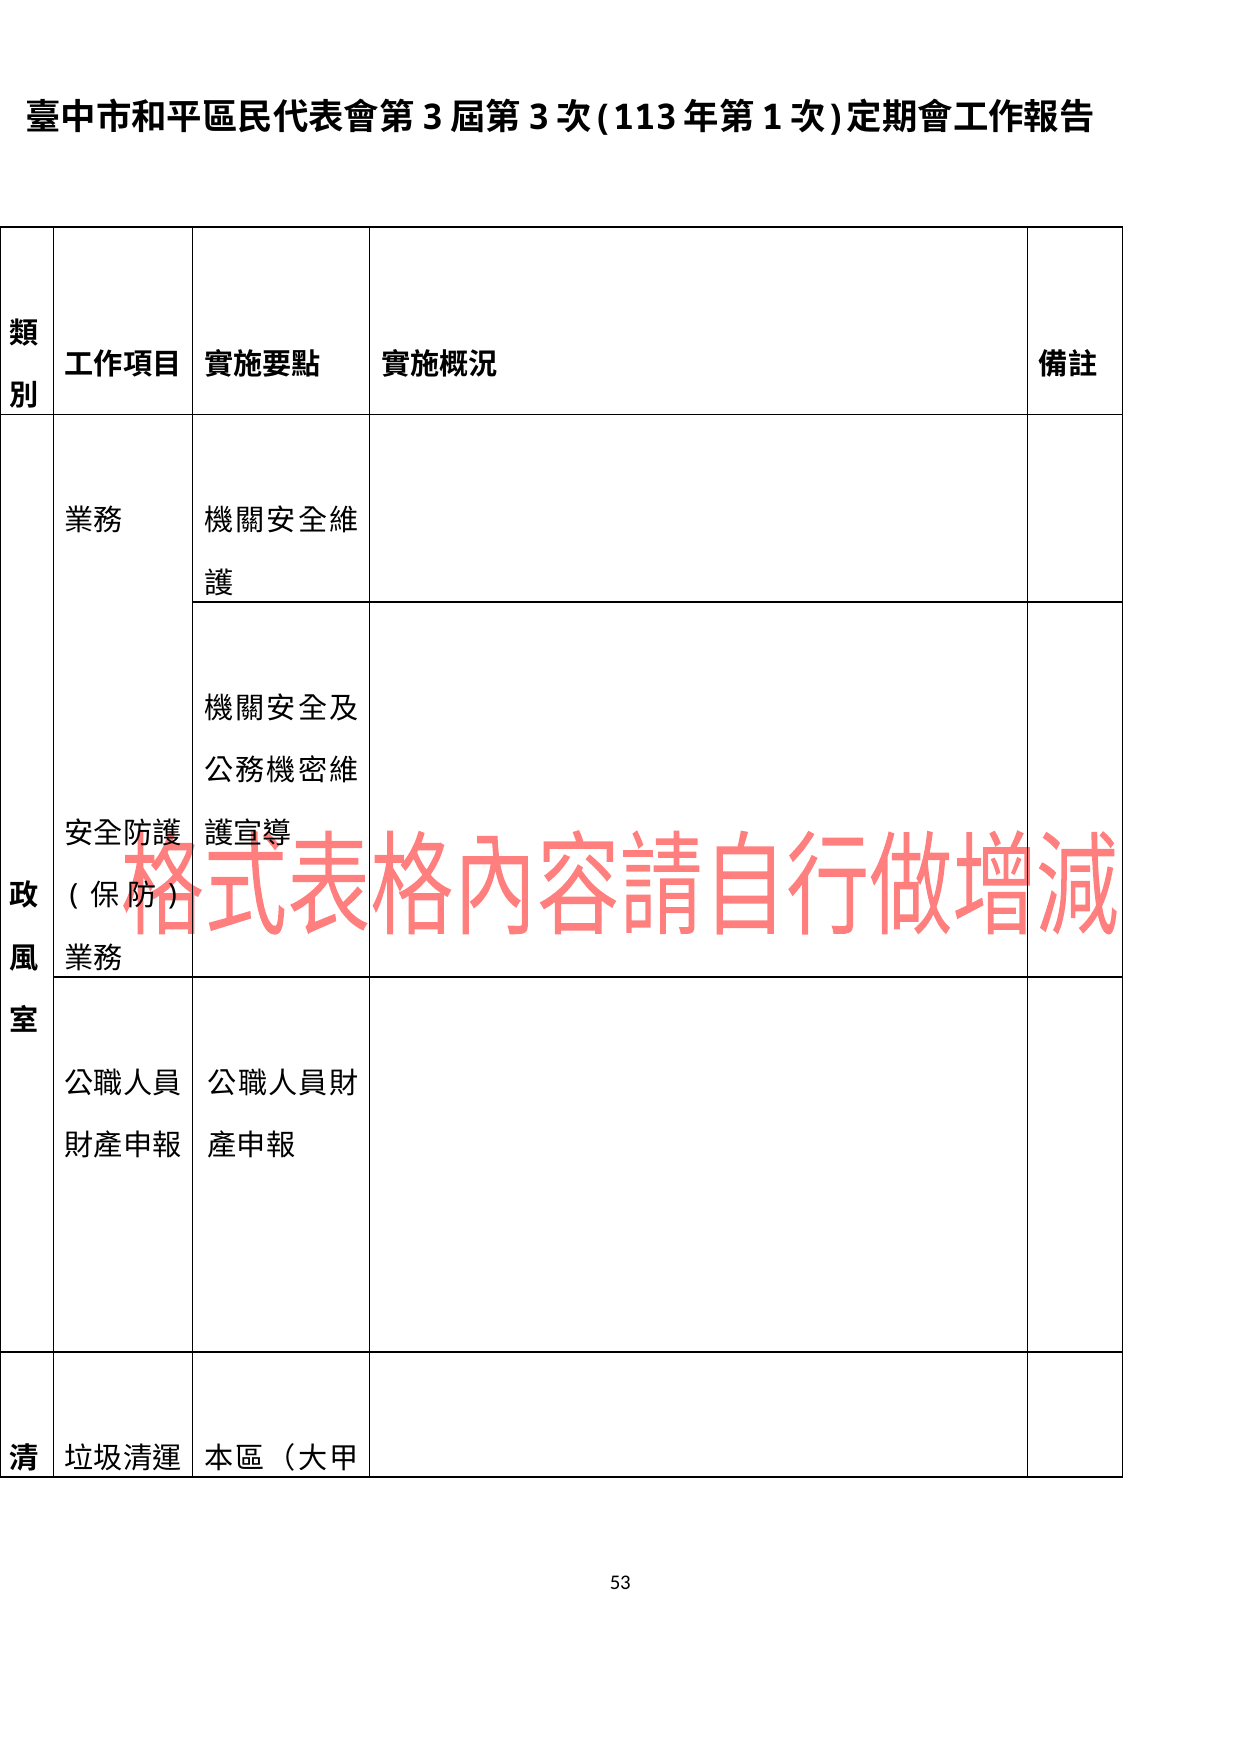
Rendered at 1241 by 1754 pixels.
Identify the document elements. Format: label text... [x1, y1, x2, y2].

table_cell [372, 830, 452, 935]
table_header 工作項目 [54, 228, 192, 414]
table_cell 公職人員財產申報 [54, 978, 192, 1351]
table_cell [1042, 831, 1061, 851]
table_cell [626, 894, 651, 933]
table_cell [987, 891, 1026, 935]
table_cell [789, 830, 815, 863]
table_cell [818, 868, 866, 934]
table_cell [989, 854, 1003, 878]
table_cell [1070, 880, 1090, 919]
table_cell [1053, 831, 1117, 935]
table_cell [262, 833, 274, 838]
table_header 實施要點 [193, 228, 369, 414]
table_cell [1038, 862, 1057, 880]
table_cell 業務 安全防護(保防)業務 [54, 415, 192, 976]
table_cell 清 [1, 1353, 53, 1476]
table_cell 公職人員財產申報 [193, 978, 369, 1351]
table_cell [543, 830, 614, 862]
table_cell 本區（大甲 [193, 1353, 369, 1476]
table_cell [208, 876, 251, 932]
table_cell [891, 830, 951, 935]
table_cell [208, 839, 285, 935]
table_cell [716, 830, 774, 935]
table_cell [370, 1353, 1027, 1476]
table_cell [370, 978, 1027, 1351]
table_cell [370, 603, 1027, 976]
table_cell 政風室 [1, 415, 53, 1351]
table_cell [626, 864, 651, 872]
table_cell [1028, 978, 1122, 1351]
table_cell [983, 830, 1027, 886]
table_cell [653, 830, 700, 872]
table_header 備註 [1028, 228, 1122, 414]
table_cell [1040, 890, 1057, 933]
table_cell [290, 830, 368, 935]
table_cell [539, 864, 617, 935]
table_header 實施概況 [370, 228, 1027, 414]
table_cell [955, 832, 984, 920]
table_cell 機關安全及公務機密維護宣導 [193, 603, 369, 976]
table_cell [632, 830, 644, 849]
table_cell [1028, 1353, 1122, 1476]
table_cell [251, 831, 258, 843]
table_header 類別 [1, 228, 53, 414]
table_cell [623, 850, 653, 857]
table_cell [1070, 865, 1091, 872]
table_cell 垃圾清運 [54, 1353, 192, 1476]
table_cell [544, 854, 571, 882]
table_cell [788, 854, 818, 935]
table_cell 機關安全維護 [193, 415, 369, 601]
table_cell [870, 831, 895, 935]
table_cell [1009, 854, 1024, 878]
table_cell [822, 837, 864, 846]
table_cell [193, 885, 203, 934]
table_cell [1028, 415, 1122, 601]
table_cell [585, 854, 612, 882]
table_cell [660, 878, 695, 935]
table_cell [370, 415, 1027, 601]
table_cell [1028, 603, 1122, 976]
table_cell [626, 879, 651, 887]
table_cell [462, 835, 528, 935]
